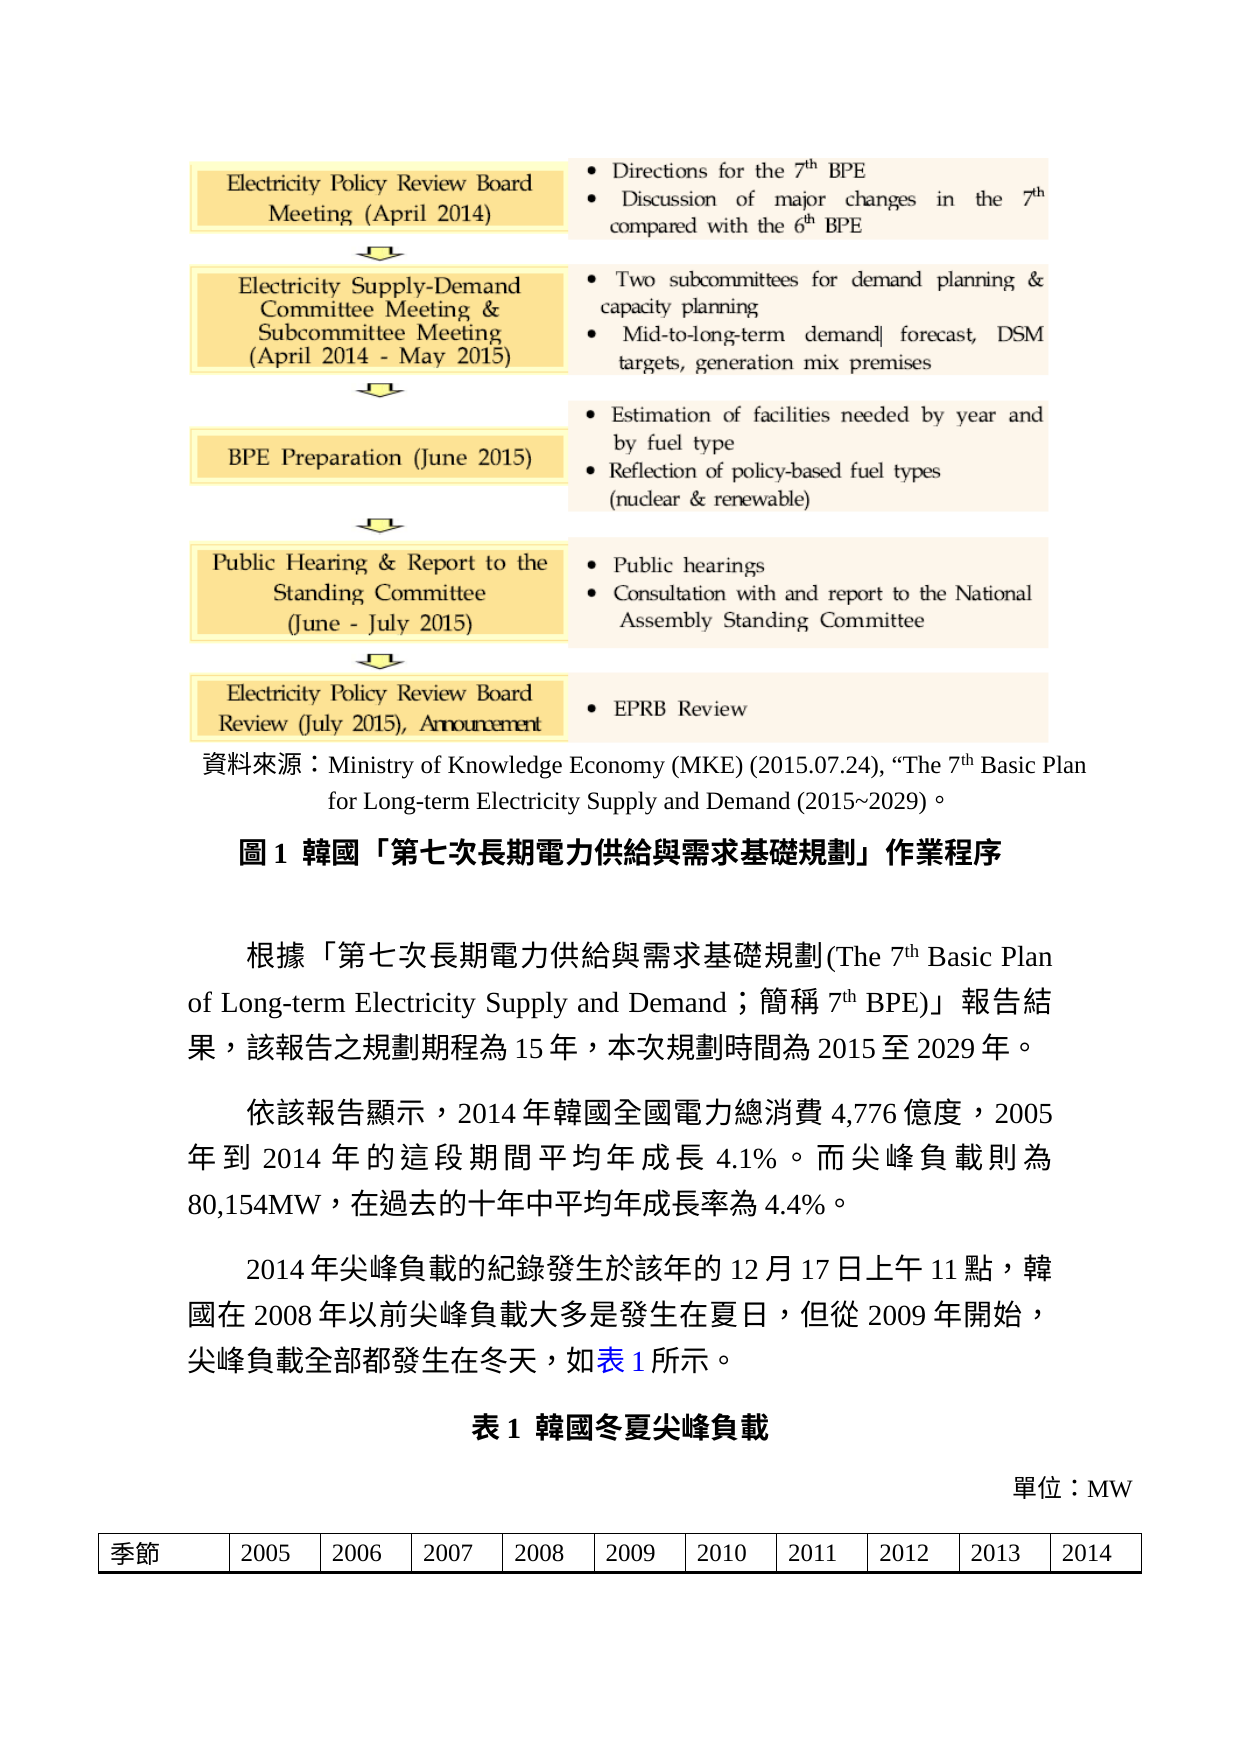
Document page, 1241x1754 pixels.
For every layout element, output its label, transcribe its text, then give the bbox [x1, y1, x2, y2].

table_header 2007 [412, 1534, 502, 1571]
table_header 2006 [321, 1534, 411, 1571]
table_header 2009 [595, 1534, 685, 1571]
table_header 2013 [960, 1534, 1050, 1571]
text 2014年尖峰負載的紀錄發生於該年的12月17日上午11點，韓國在2008年以前尖峰負載大多是發生在夏日，但從2009年開始，尖峰負載全部都發生在冬天，如表1所示。 [187, 1243, 1053, 1380]
text 資料來源：Ministry of Knowledge Economy (MKE) (2015.07.24), “The 7th Basic Plan for Long-term Electricity Supply and Demand (2015~2029)。 [202, 744, 1087, 817]
table_header 2010 [686, 1534, 776, 1571]
table_header 2014 [1051, 1534, 1141, 1571]
text 圖1 韓國「第七次長期電力供給與需求基礎規劃」作業程序 [187, 829, 1053, 871]
text 表1 韓國冬夏尖峰負載 [187, 1405, 1053, 1447]
table_header 2008 [503, 1534, 594, 1571]
table_header 2012 [868, 1534, 959, 1571]
text 依該報告顯示，2014年韓國全國電力總消費4,776億度，2005年到2014年的這段期間平均年成長4.1%。而尖峰負載則為80,154MW，在過去的十年中平均年成長率為4.4%。 [187, 1086, 1053, 1224]
table_header 2011 [777, 1534, 867, 1571]
table_header 2005 [230, 1534, 320, 1571]
table_header 季節 [99, 1534, 229, 1571]
text 根據「第七次長期電力供給與需求基礎規劃(The 7th Basic Plan of Long-term Electricity Supply and Demand；簡稱7th BPE)」報告結果，該報告之規劃期程為15年，本次規劃時間為2015至2029年。 [187, 930, 1053, 1068]
text 單位：MW [187, 1468, 1132, 1505]
